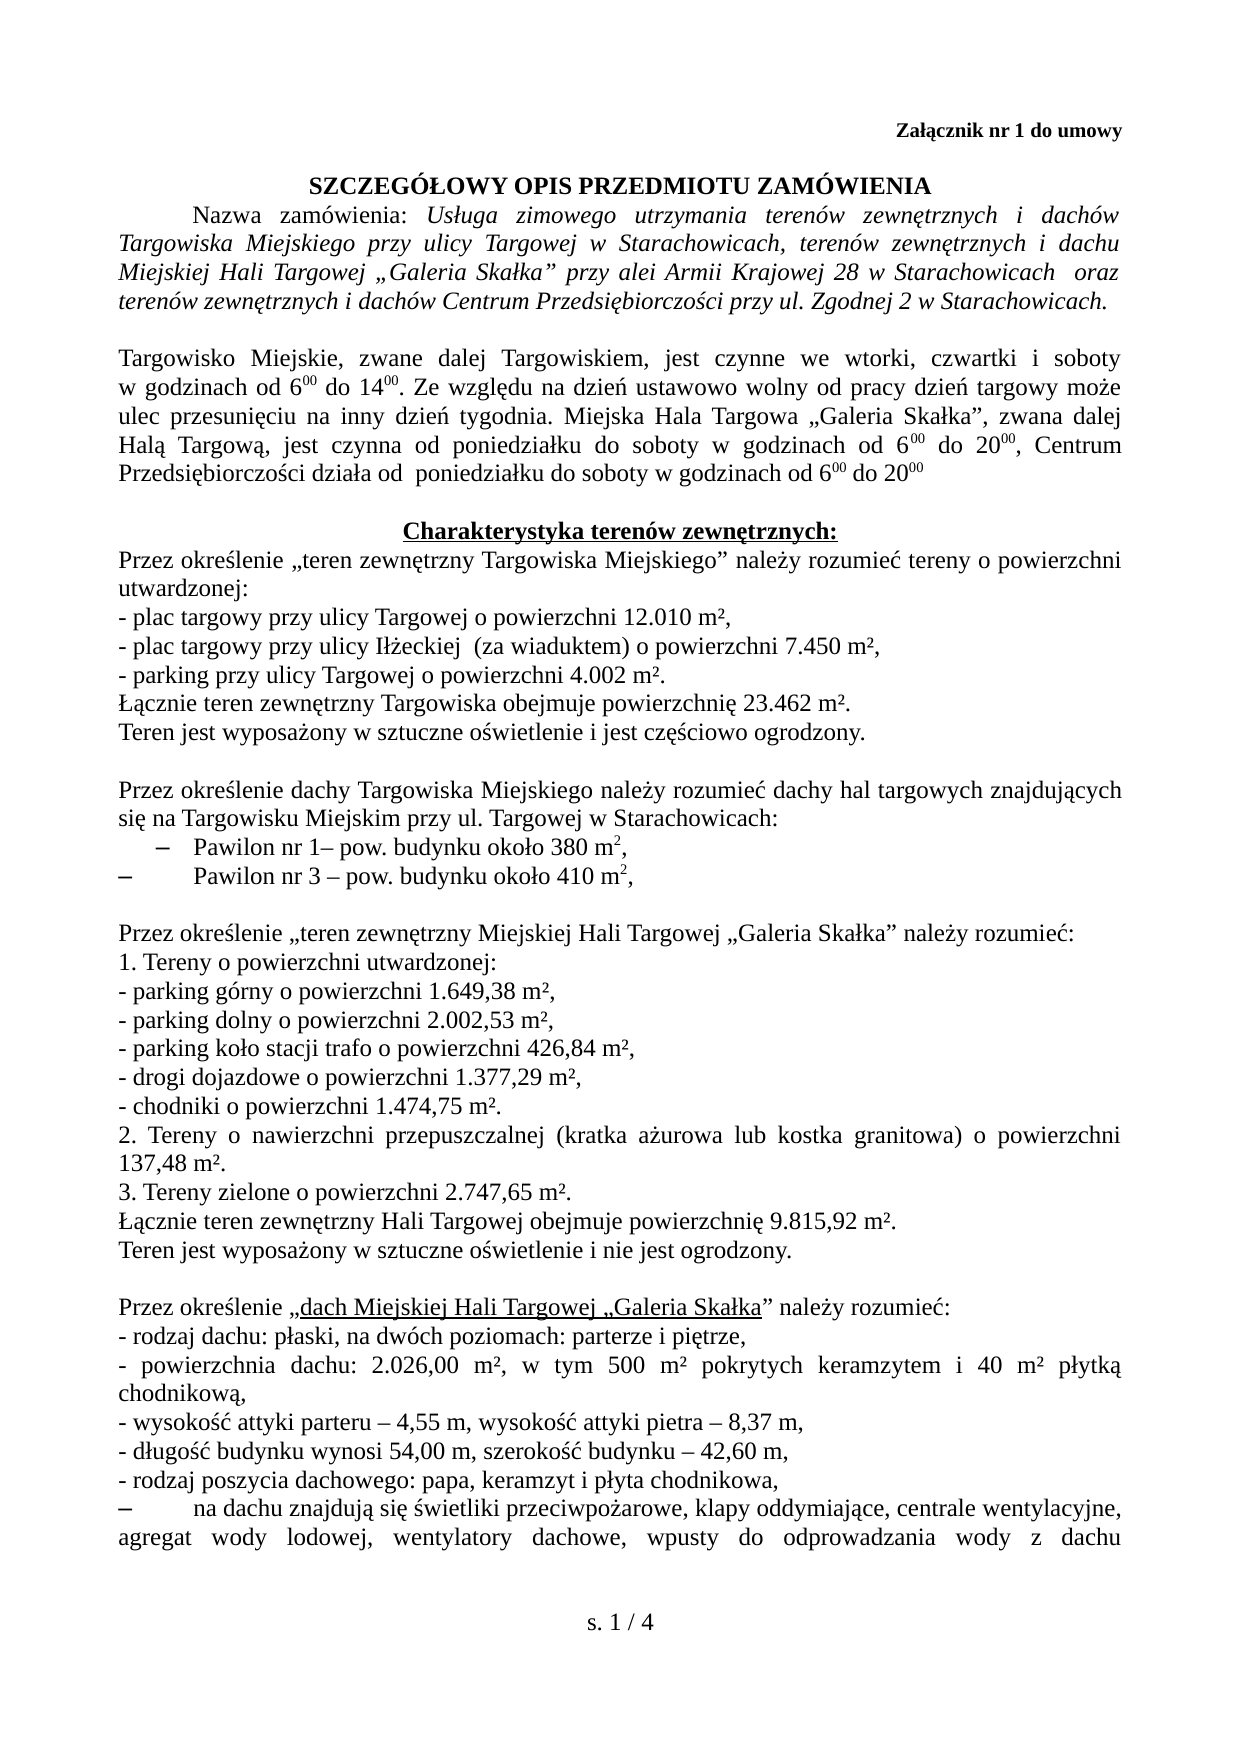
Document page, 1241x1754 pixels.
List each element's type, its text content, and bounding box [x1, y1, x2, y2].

text Charakterystyka terenów zewnętrznych: [118, 516, 1122, 545]
list - plac targowy przy ulicy Iłżeckiej (za wiaduktem) o powierzchni 7.450 m², [118, 631, 1122, 660]
text Przez określenie „teren zewnętrzny Miejskiej Hali Targowej „Galeria Skałka” należy rozumieć: [118, 918, 1122, 947]
list - parking przy ulicy Targowej o powierzchni 4.002 m². [118, 660, 1122, 688]
list - plac targowy przy ulicy Targowej o powierzchni 12.010 m², [118, 602, 1122, 631]
list 1. Tereny o powierzchni utwardzonej: [118, 947, 1122, 976]
list Pawilon nr 3 – pow. budynku około 410 m2, [118, 861, 1122, 890]
text Nazwa zamówienia: Usługa zimowego utrzymania terenów zewnętrznych i dachów Targowiska Miejskiego przy ulicy Targowej w Starachowicach, terenów zewnętrznych i dachu Miejskiej Hali Targowej „Galeria Skałka” przy alei Armii Krajowej 28 w Starachowicach oraz terenów zewnętrznych i dachów Centrum Przedsiębiorczości przy ul. Zgodnej 2 w Starachowicach. [118, 200, 1122, 315]
text Przez określenie dachy Targowiska Miejskiego należy rozumieć dachy hal targowych znajdujących się na Targowisku Miejskim przy ul. Targowej w Starachowicach: [118, 775, 1122, 832]
text SZCZEGÓŁOWY OPIS PRZEDMIOTU ZAMÓWIENIA [118, 171, 1122, 200]
text - parking dolny o powierzchni 2.002,53 m², [118, 1005, 1122, 1033]
text - powierzchnia dachu: 2.026,00 m², w tym 500 m² pokrytych keramzytem i 40 m² płytką chodnikową, [118, 1350, 1122, 1407]
text Przez określenie „dach Miejskiej Hali Targowej „Galeria Skałka” należy rozumieć: [118, 1292, 1122, 1321]
text Teren jest wyposażony w sztuczne oświetlenie i jest częściowo ogrodzony. [118, 717, 1122, 746]
text - rodzaj dachu: płaski, na dwóch poziomach: parterze i piętrze, [118, 1321, 1122, 1350]
text 2. Tereny o nawierzchni przepuszczalnej (kratka ażurowa lub kostka granitowa) o powierzchni 137,48 m². [118, 1120, 1122, 1177]
text Załącznik nr 1 do umowy [118, 118, 1122, 142]
list Pawilon nr 1– pow. budynku około 380 m2, [156, 832, 1122, 861]
text Targowisko Miejskie, zwane dalej Targowiskiem, jest czynne we wtorki, czwartki i soboty w godzinach od 600 do 1400. Ze względu na dzień ustawowo wolny od pracy dzień targowy może ulec przesunięciu na inny dzień tygodnia. Miejska Hala Targowa „Galeria Skałka”, zwana dalej Halą Targową, jest czynna od poniedziałku do soboty w godzinach od 600 do 2000, Centrum Przedsiębiorczości działa od poniedziałku do soboty w godzinach od 600 do 2000 [118, 343, 1122, 487]
text 3. Tereny zielone o powierzchni 2.747,65 m². [118, 1177, 1122, 1206]
text Przez określenie „teren zewnętrzny Targowiska Miejskiego” należy rozumieć tereny o powierzchni utwardzonej: [118, 545, 1122, 602]
text - parking koło stacji trafo o powierzchni 426,84 m², [118, 1033, 1122, 1062]
text - rodzaj poszycia dachowego: papa, keramzyt i płyta chodnikowa, [118, 1465, 1122, 1493]
text - wysokość attyki parteru – 4,55 m, wysokość attyki pietra – 8,37 m, [118, 1407, 1122, 1436]
text Teren jest wyposażony w sztuczne oświetlenie i nie jest ogrodzony. [118, 1235, 1122, 1263]
text - drogi dojazdowe o powierzchni 1.377,29 m², [118, 1062, 1122, 1091]
text - chodniki o powierzchni 1.474,75 m². [118, 1091, 1122, 1120]
list na dachu znajdują się świetliki przeciwpożarowe, klapy oddymiające, centrale wentylacyjne, agregat wody lodowej, wentylatory dachowe, wpusty do odprowadzania wody z dachu [118, 1493, 1122, 1551]
list Łącznie teren zewnętrzny Hali Targowej obejmuje powierzchnię 9.815,92 m². [118, 1206, 1122, 1235]
text - parking górny o powierzchni 1.649,38 m², [118, 976, 1122, 1005]
text - długość budynku wynosi 54,00 m, szerokość budynku – 42,60 m, [118, 1436, 1122, 1465]
list Łącznie teren zewnętrzny Targowiska obejmuje powierzchnię 23.462 m². [118, 688, 1122, 717]
